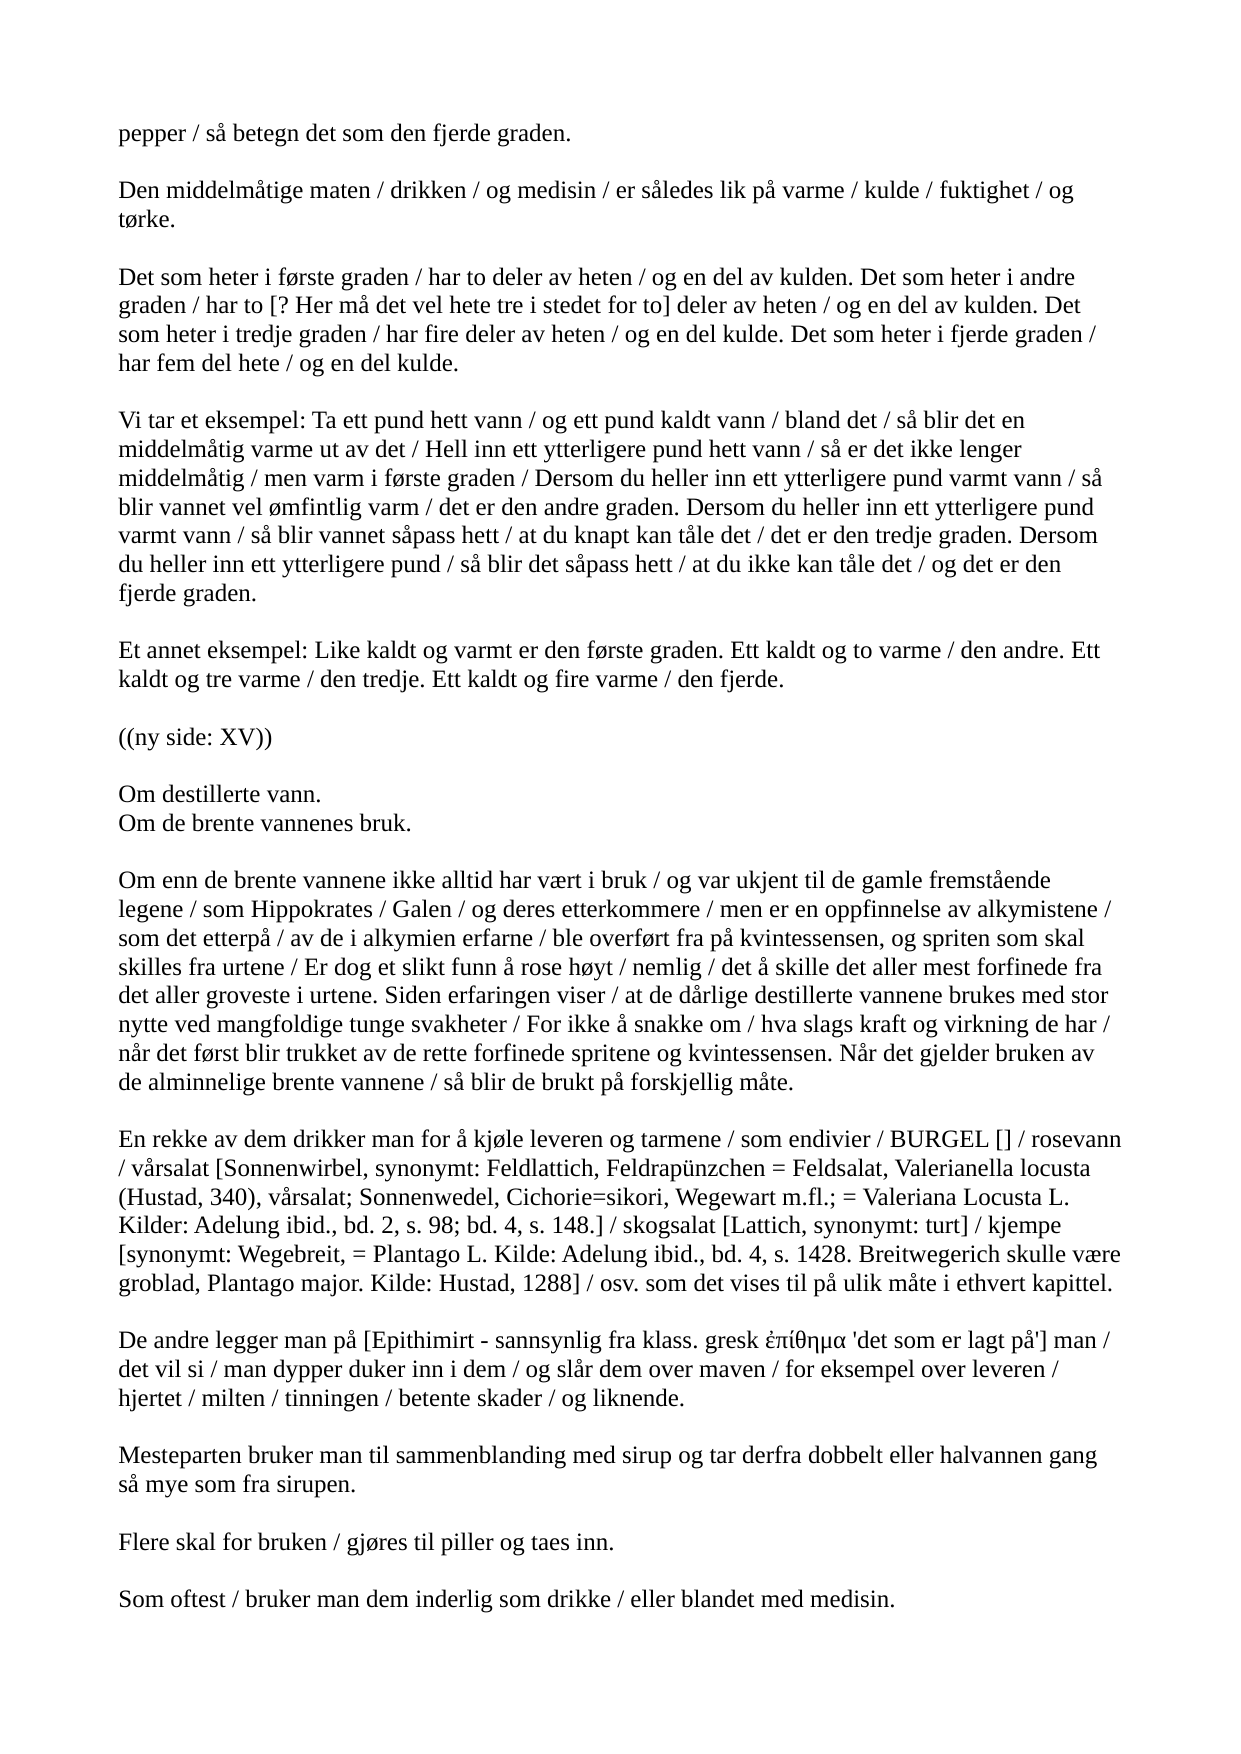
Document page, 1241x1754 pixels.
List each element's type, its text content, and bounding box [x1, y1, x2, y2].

text ((ny side: XV)) [118, 722, 1122, 751]
text Det som heter i første graden / har to deler av heten / og en del av kulden. Det som heter i andre graden / har to [? Her må det vel hete tre i stedet for to] deler av heten / og en del av kulden. Det som heter i tredje graden / har fire deler av heten / og en del kulde. Det som heter i fjerde graden / har fem del hete / og en del kulde. [118, 262, 1122, 377]
text Om enn de brente vannene ikke alltid har vært i bruk / og var ukjent til de gamle fremstående legene / som Hippokrates / Galen / og deres etterkommere / men er en oppfinnelse av alkymistene / som det etterpå / av de i alkymien erfarne / ble overført fra på kvintessensen, og spriten som skal skilles fra urtene / Er dog et slikt funn å rose høyt / nemlig / det å skille det aller mest forfinede fra det aller groveste i urtene. Siden erfaringen viser / at de dårlige destillerte vannene brukes med stor nytte ved mangfoldige tunge svakheter / For ikke å snakke om / hva slags kraft og virkning de har / når det først blir trukket av de rette forfinede spritene og kvintessensen. Når det gjelder bruken av de alminnelige brente vannene / så blir de brukt på forskjellig måte. [118, 866, 1122, 1096]
text Vi tar et eksempel: Ta ett pund hett vann / og ett pund kaldt vann / bland det / så blir det en middelmåtig varme ut av det / Hell inn ett ytterligere pund hett vann / så er det ikke lenger middelmåtig / men varm i første graden / Dersom du heller inn ett ytterligere pund varmt vann / så blir vannet vel ømfintlig varm / det er den andre graden. Dersom du heller inn ett ytterligere pund varmt vann / så blir vannet såpass hett / at du knapt kan tåle det / det er den tredje graden. Dersom du heller inn ett ytterligere pund / så blir det såpass hett / at du ikke kan tåle det / og det er den fjerde graden. [118, 406, 1122, 607]
text Den middelmåtige maten / drikken / og medisin / er således lik på varme / kulde / fuktighet / og tørke. [118, 176, 1122, 233]
text De andre legger man på [Epithimirt - sannsynlig fra klass. gresk ἐπίθημα 'det som er lagt på'] man / det vil si / man dypper duker inn i dem / og slår dem over maven / for eksempel over leveren / hjertet / milten / tinningen / betente skader / og liknende. [118, 1326, 1122, 1412]
text En rekke av dem drikker man for å kjøle leveren og tarmene / som endivier / BURGEL [] / rosevann / vårsalat [Sonnenwirbel, synonymt: Feldlattich, Feldrapünzchen = Feldsalat, Valerianella locusta (Hustad, 340), vårsalat; Sonnenwedel, Cichorie=sikori, Wegewart m.fl.; = Valeriana Locusta L. Kilder: Adelung ibid., bd. 2, s. 98; bd. 4, s. 148.] / skogsalat [Lattich, synonymt: turt] / kjempe [synonymt: Wegebreit, = Plantago L. Kilde: Adelung ibid., bd. 4, s. 1428. Breitwegerich skulle være groblad, Plantago major. Kilde: Hustad, 1288] / osv. som det vises til på ulik måte i ethvert kapittel. [118, 1124, 1122, 1297]
text Om destillerte vann. [118, 779, 1122, 808]
text Som oftest / bruker man dem inderlig som drikke / eller blandet med medisin. [118, 1584, 1122, 1613]
text Om de brente vannenes bruk. [118, 808, 1122, 837]
text Flere skal for bruken / gjøres til piller og taes inn. [118, 1527, 1122, 1556]
text Mesteparten bruker man til sammenblanding med sirup og tar derfra dobbelt eller halvannen gang så mye som fra sirupen. [118, 1441, 1122, 1498]
text pepper / så betegn det som den fjerde graden. [118, 118, 1122, 147]
text Et annet eksempel: Like kaldt og varmt er den første graden. Ett kaldt og to varme / den andre. Ett kaldt og tre varme / den tredje. Ett kaldt og fire varme / den fjerde. [118, 636, 1122, 693]
